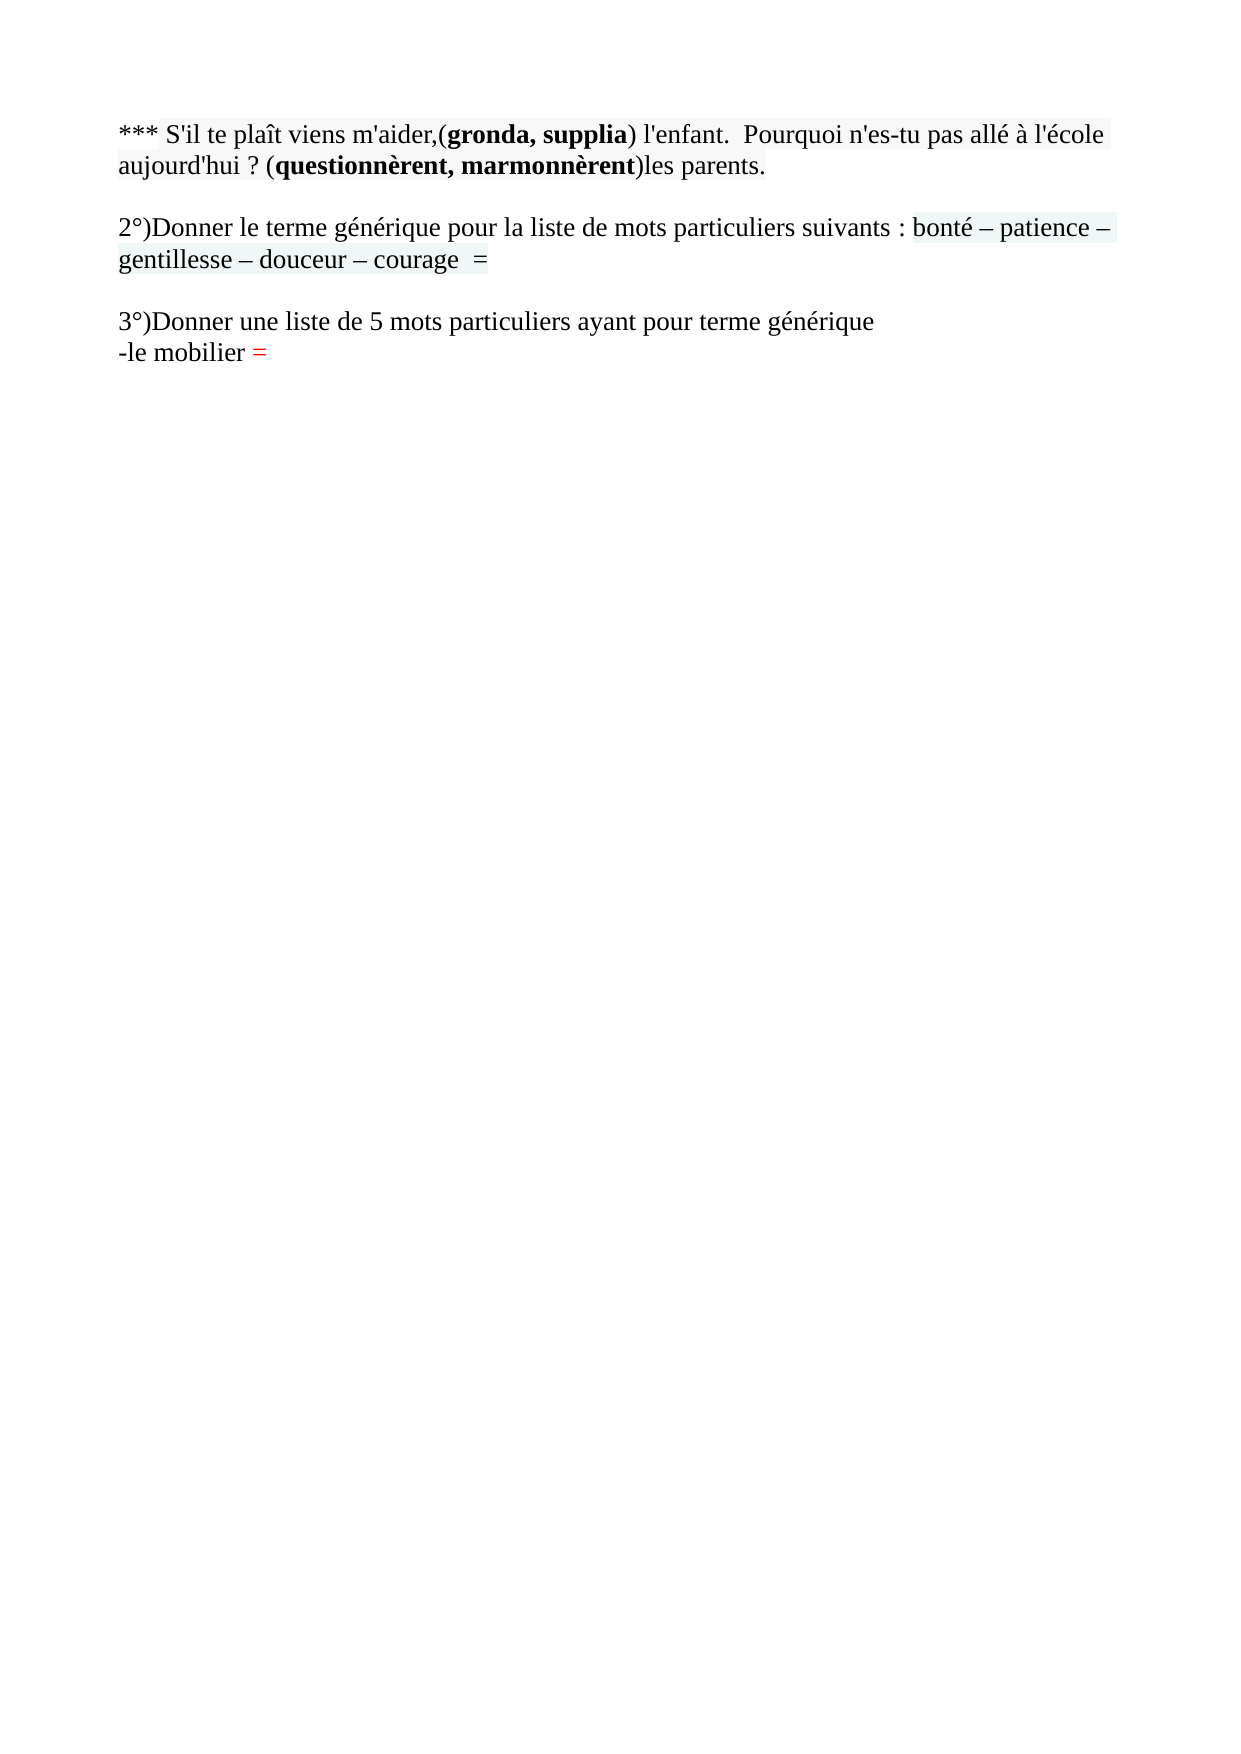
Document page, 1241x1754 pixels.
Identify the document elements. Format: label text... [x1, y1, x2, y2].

text *** S'il te plaît viens m'aider,(gronda, supplia) l'enfant. Pourquoi n'es-tu pas allé à l'école aujourd'hui ? (questionnèrent, marmonnèrent)les parents. [118, 118, 1122, 180]
text 2°)Donner le terme générique pour la liste de mots particuliers suivants : bonté – patience – gentillesse – douceur – courage = [118, 212, 1122, 274]
text 3°)Donner une liste de 5 mots particuliers ayant pour terme générique [118, 305, 1122, 336]
text -le mobilier = [118, 336, 1122, 367]
